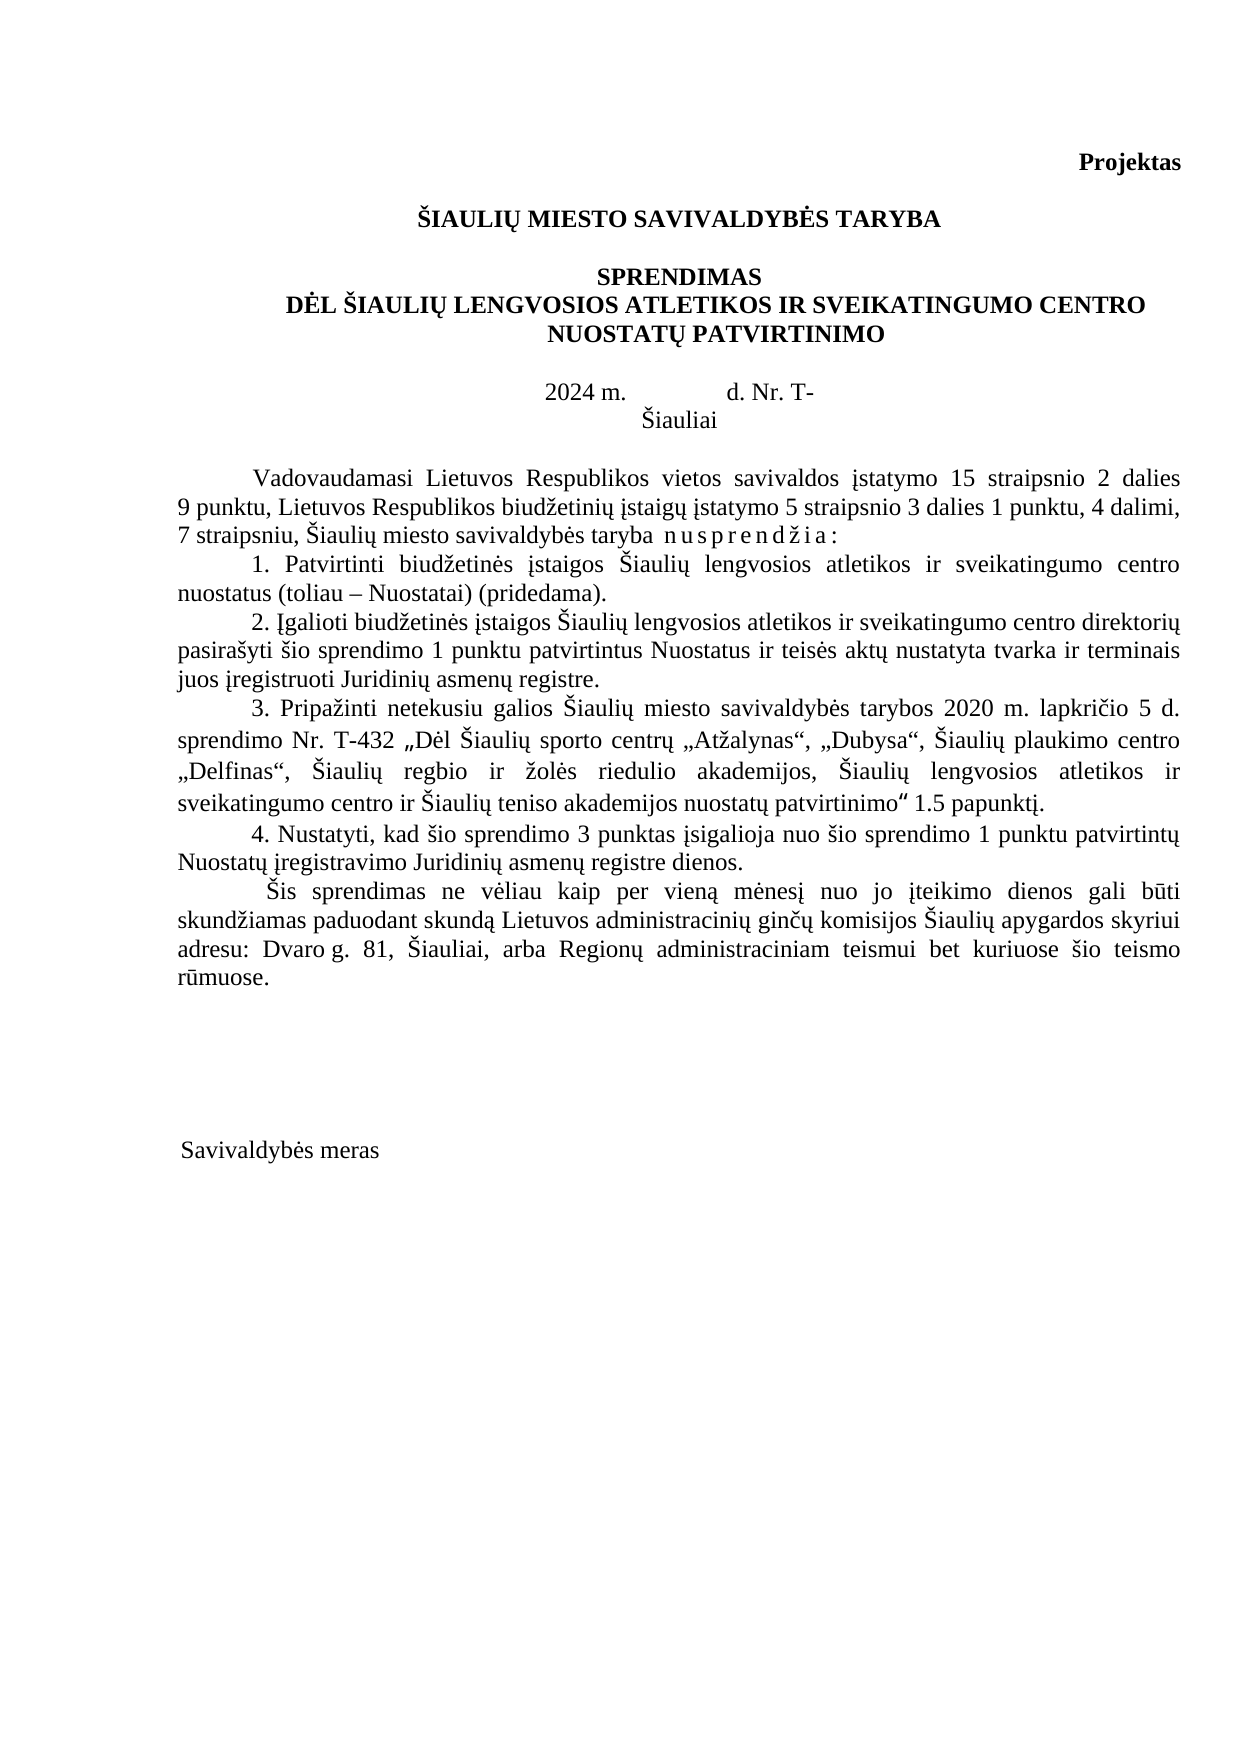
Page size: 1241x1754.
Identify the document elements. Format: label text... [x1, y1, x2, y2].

text DĖL ŠIAULIŲ LENGVOSIOS ATLETIKOS IR SVEIKATINGUMO CENTRO NUOSTATŲ PATVIRTINIMO [251, 291, 1181, 348]
text 2. Įgalioti biudžetinės įstaigos Šiaulių lengvosios atletikos ir sveikatingumo centro direktorių pasirašyti šio sprendimo 1 punktu patvirtintus Nuostatus ir teisės aktų nustatyta tvarka ir terminais juos įregistruoti Juridinių asmenų registre. [177, 607, 1181, 693]
text SPRENDIMAS [177, 262, 1181, 291]
text 2024 m. d. Nr. T- [177, 377, 1181, 406]
subtitle ŠIAULIŲ MIESTO SAVIVALDYBĖS TARYBA [177, 204, 1181, 233]
text Savivaldybės meras [177, 1135, 1181, 1164]
text Šiauliai [177, 406, 1181, 434]
text Vadovaudamasi Lietuvos Respublikos vietos savivaldos įstatymo 15 straipsnio 2 dalies 9 punktu, Lietuvos Respublikos biudžetinių įstaigų įstatymo 5 straipsnio 3 dalies 1 punktu, 4 dalimi, 7 straipsniu, Šiaulių miesto savivaldybės taryba nusprendžia: [177, 463, 1181, 549]
text 3. Pripažinti netekusiu galios Šiaulių miesto savivaldybės tarybos 2020 m. lapkričio 5 d. sprendimo Nr. T-432 „Dėl Šiaulių sporto centrų „Atžalynas“, „Dubysa“, Šiaulių plaukimo centro „Delfinas“, Šiaulių regbio ir žolės riedulio akademijos, Šiaulių lengvosios atletikos ir sveikatingumo centro ir Šiaulių teniso akademijos nuostatų patvirtinimo“ 1.5 papunktį. [177, 693, 1181, 819]
text 4. Nustatyti, kad šio sprendimo 3 punktas įsigalioja nuo šio sprendimo 1 punktu patvirtintų Nuostatų įregistravimo Juridinių asmenų registre dienos. [177, 819, 1181, 876]
text 1. Patvirtinti biudžetinės įstaigos Šiaulių lengvosios atletikos ir sveikatingumo centro nuostatus (toliau – Nuostatai) (pridedama). [177, 549, 1181, 607]
text Šis sprendimas ne vėliau kaip per vieną mėnesį nuo jo įteikimo dienos gali būti skundžiamas paduodant skundą Lietuvos administracinių ginčų komisijos Šiaulių apygardos skyriui adresu: Dvaro g. 81, Šiauliai, arba Regionų administraciniam teismui bet kuriuose šio teismo rūmuose. [177, 876, 1181, 991]
text Projektas [177, 147, 1181, 176]
